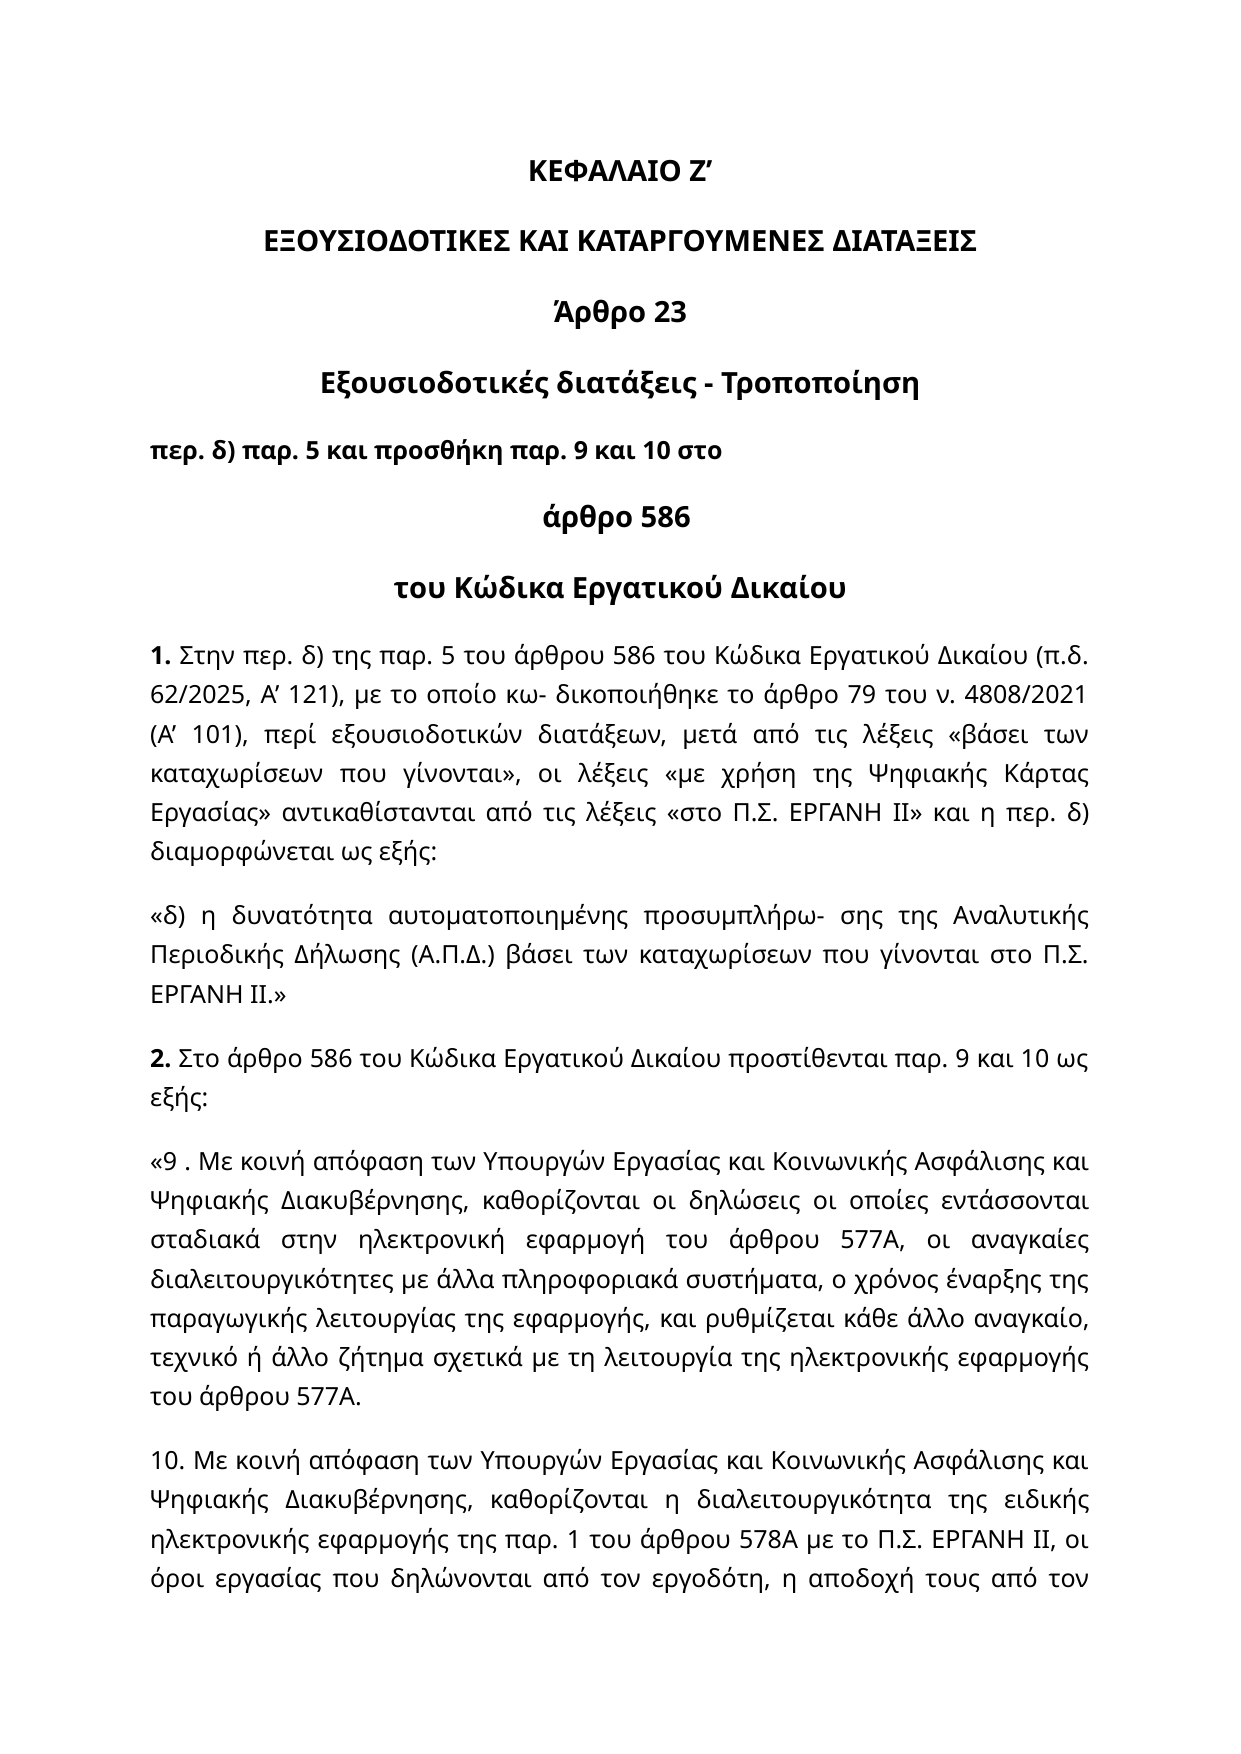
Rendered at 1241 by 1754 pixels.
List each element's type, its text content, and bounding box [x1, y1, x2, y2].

subtitle ΕΞΟΥΣΙΟΔΟΤΙΚΕΣ ΚΑΙ ΚΑΤΑΡΓΟΥΜΕΝΕΣ ΔΙΑΤΑΞΕΙΣ [150, 221, 1090, 260]
subtitle του Κώδικα Εργατικού Δικαίου [150, 567, 1090, 607]
text «δ) η δυνατότητα αυτοματοποιημένης προσυμπλήρω- σης της Αναλυτικής Περιοδικής Δήλωσης (Α.Π.Δ.) βάσει των καταχωρίσεων που γίνονται στο Π.Σ. ΕΡΓΑΝΗ ΙΙ.» [150, 898, 1090, 1010]
text «9 . Με κοινή απόφαση των Υπουργών Εργασίας και Κοινωνικής Ασφάλισης και Ψηφιακής Διακυβέρνησης, καθορίζονται οι δηλώσεις οι οποίες εντάσσονται σταδιακά στην ηλεκτρονική εφαρμογή του άρθρου 577Α, οι αναγκαίες διαλειτουργικότητες με άλλα πληροφοριακά συστήματα, ο χρόνος έναρξης της παραγωγικής λειτουργίας της εφαρμογής, και ρυθμίζεται κάθε άλλο αναγκαίο, τεχνικό ή άλλο ζήτημα σχετικά με τη λειτουργία της ηλεκτρονικής εφαρμογής του άρθρου 577Α. [150, 1144, 1090, 1413]
subtitle Άρθρο 23 [150, 291, 1090, 331]
subtitle άρθρο 586 [150, 497, 1090, 536]
text περ. δ) παρ. 5 και προσθήκη παρ. 9 και 10 στο [150, 432, 1090, 467]
subtitle Εξουσιοδοτικές διατάξεις - Τροποποίηση [150, 362, 1090, 402]
text 10. Με κοινή απόφαση των Υπουργών Εργασίας και Κοινωνικής Ασφάλισης και Ψηφιακής Διακυβέρνησης, καθορίζονται η διαλειτουργικότητα της ειδικής ηλεκτρονικής εφαρμογής της παρ. 1 του άρθρου 578Α με το Π.Σ. ΕΡΓΑΝΗ ΙΙ, οι όροι εργασίας που δηλώνονται από τον εργοδότη, η αποδοχή τους από τον [150, 1443, 1090, 1594]
text 1. Στην περ. δ) της παρ. 5 του άρθρου 586 του Κώδικα Εργατικού Δικαίου (π.δ. 62/2025, Α’ 121), με το οποίο κω- δικοποιήθηκε το άρθρο 79 του ν. 4808/2021 (Α’ 101), περί εξουσιοδοτικών διατάξεων, μετά από τις λέξεις «βάσει των καταχωρίσεων που γίνονται», οι λέξεις «με χρήση της Ψηφιακής Κάρτας Εργασίας» αντικαθίστανται από τις λέξεις «στο Π.Σ. ΕΡΓΑΝΗ ΙΙ» και η περ. δ) διαμορφώνεται ως εξής: [150, 638, 1090, 868]
subtitle ΚΕΦΑΛΑΙΟ Ζ’ [150, 150, 1090, 190]
text 2. Στο άρθρο 586 του Κώδικα Εργατικού Δικαίου προστίθενται παρ. 9 και 10 ως εξής: [150, 1040, 1090, 1114]
